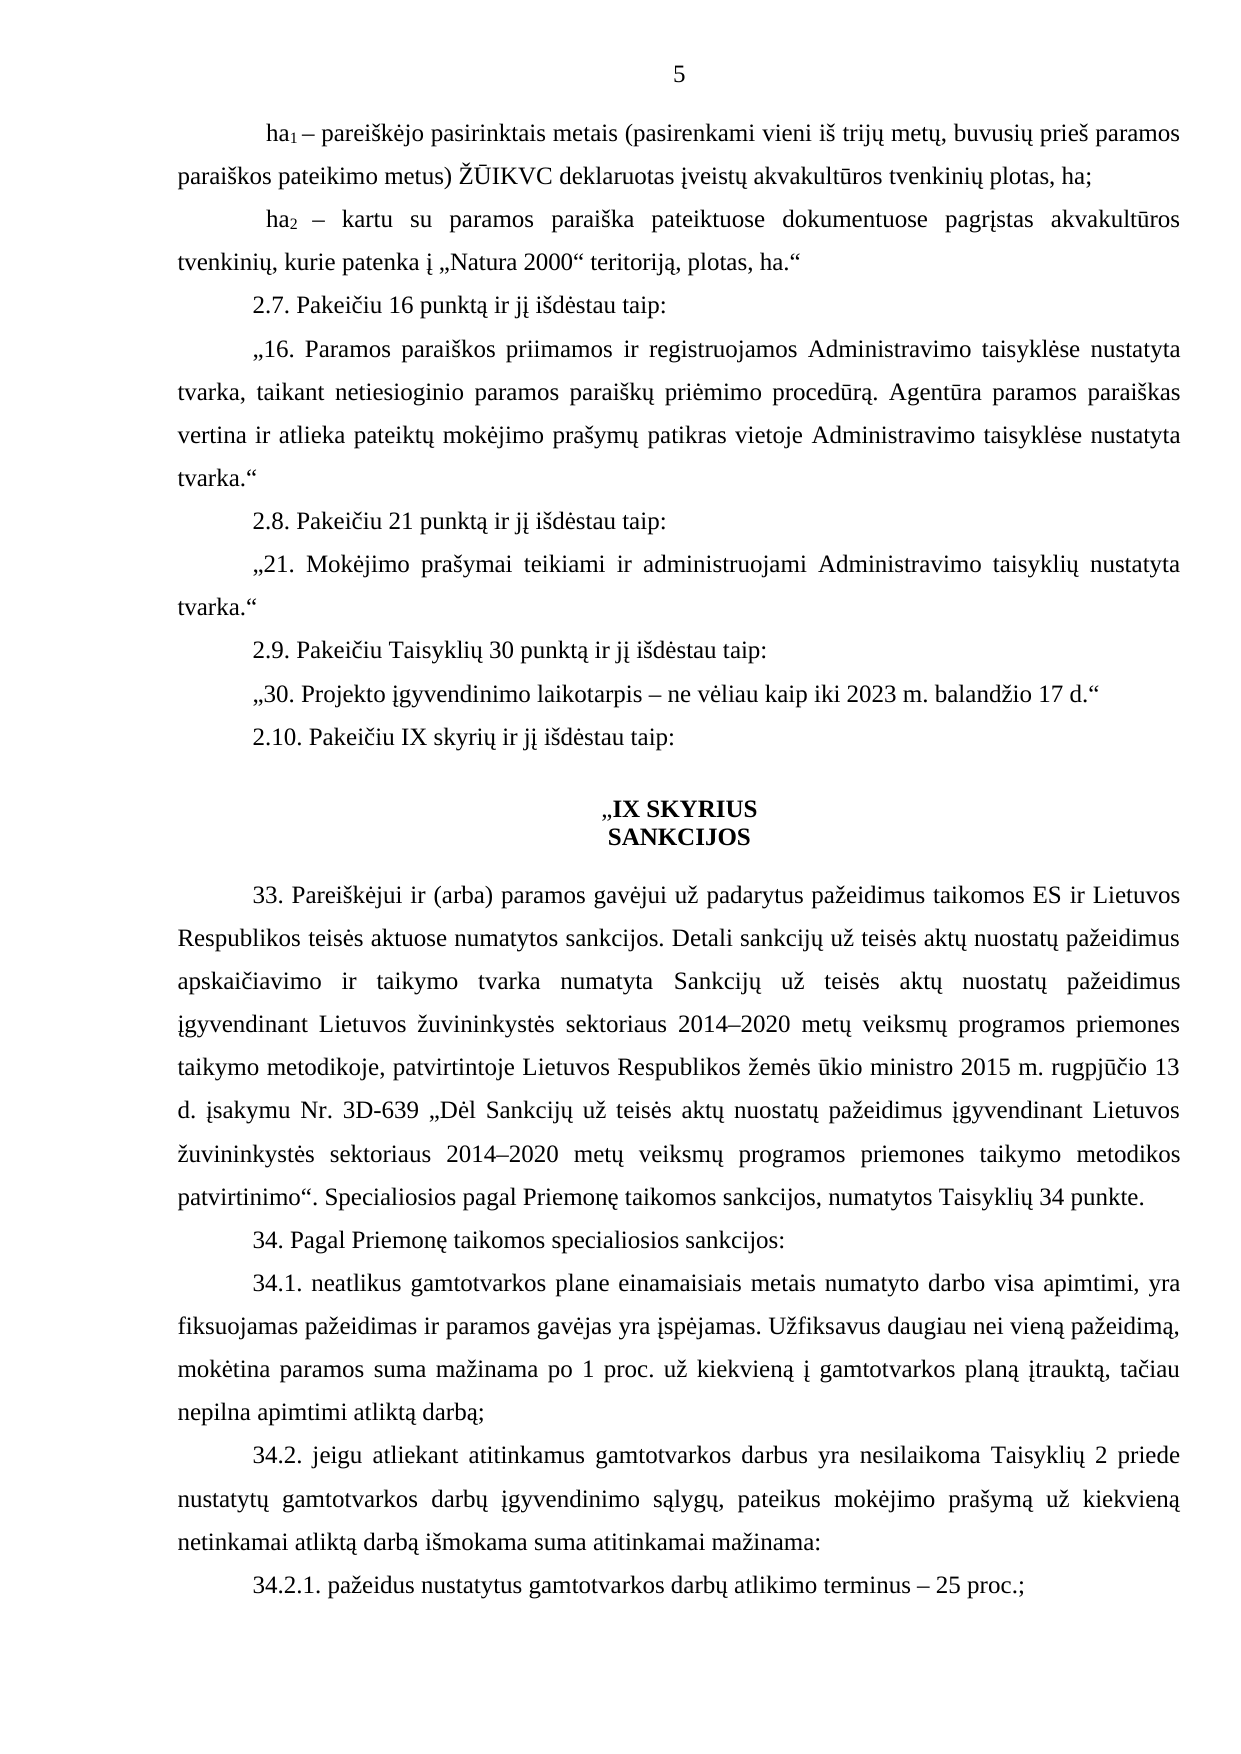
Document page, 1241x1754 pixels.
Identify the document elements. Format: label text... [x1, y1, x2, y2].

text 34.2. jeigu atliekant atitinkamus gamtotvarkos darbus yra nesilaikoma Taisyklių 2 priede nustatytų gamtotvarkos darbų įgyvendinimo sąlygų, pateikus mokėjimo prašymą už kiekvieną netinkamai atliktą darbą išmokama suma atitinkamai mažinama: [177, 1441, 1181, 1556]
text SANKCIJOS [177, 822, 1181, 851]
text ha1 – pareiškėjo pasirinktais metais (pasirenkami vieni iš trijų metų, buvusių prieš paramos paraiškos pateikimo metus) ŽŪIKVC deklaruotas įveistų akvakultūros tvenkinių plotas, ha; [177, 118, 1181, 190]
text 34.1. neatlikus gamtotvarkos plane einamaisiais metais numatyto darbo visa apimtimi, yra fiksuojamas pažeidimas ir paramos gavėjas yra įspėjamas. Užfiksavus daugiau nei vieną pažeidimą, mokėtina paramos suma mažinama po 1 proc. už kiekvieną į gamtotvarkos planą įtrauktą, tačiau nepilna apimtimi atliktą darbą; [177, 1268, 1181, 1426]
text 33. Pareiškėjui ir (arba) paramos gavėjui už padarytus pažeidimus taikomos ES ir Lietuvos Respublikos teisės aktuose numatytos sankcijos. Detali sankcijų už teisės aktų nuostatų pažeidimus apskaičiavimo ir taikymo tvarka numatyta Sankcijų už teisės aktų nuostatų pažeidimus įgyvendinant Lietuvos žuvininkystės sektoriaus 2014–2020 metų veiksmų programos priemones taikymo metodikoje, patvirtintoje Lietuvos Respublikos žemės ūkio ministro 2015 m. rugpjūčio 13 d. įsakymu Nr. 3D-639 „Dėl Sankcijų už teisės aktų nuostatų pažeidimus įgyvendinant Lietuvos žuvininkystės sektoriaus 2014–2020 metų veiksmų programos priemones taikymo metodikos patvirtinimo“. Specialiosios pagal Priemonę taikomos sankcijos, numatytos Taisyklių 34 punkte. [177, 880, 1181, 1211]
text „30. Projekto įgyvendinimo laikotarpis – ne vėliau kaip iki 2023 m. balandžio 17 d.“ [177, 679, 1181, 707]
text „16. Paramos paraiškos priimamos ir registruojamos Administravimo taisyklėse nustatyta tvarka, taikant netiesioginio paramos paraiškų priėmimo procedūrą. Agentūra paramos paraiškas vertina ir atlieka pateiktų mokėjimo prašymų patikras vietoje Administravimo taisyklėse nustatyta tvarka.“ [177, 334, 1181, 492]
text 2.10. Pakeičiu IX skyrių ir jį išdėstau taip: [177, 722, 1181, 751]
text 34.2.1. pažeidus nustatytus gamtotvarkos darbų atlikimo terminus – 25 proc.; [177, 1570, 1181, 1599]
text 34. Pagal Priemonę taikomos specialiosios sankcijos: [177, 1225, 1181, 1254]
text 2.8. Pakeičiu 21 punktą ir jį išdėstau taip: [177, 506, 1181, 535]
text „IX SKYRIUS [177, 794, 1181, 822]
text 2.7. Pakeičiu 16 punktą ir jį išdėstau taip: [177, 291, 1181, 319]
text ha2 – kartu su paramos paraiška pateiktuose dokumentuose pagrįstas akvakultūros tvenkinių, kurie patenka į „Natura 2000“ teritoriją, plotas, ha.“ [177, 204, 1181, 276]
text „21. Mokėjimo prašymai teikiami ir administruojami Administravimo taisyklių nustatyta tvarka.“ [177, 549, 1181, 621]
text 2.9. Pakeičiu Taisyklių 30 punktą ir jį išdėstau taip: [177, 636, 1181, 664]
